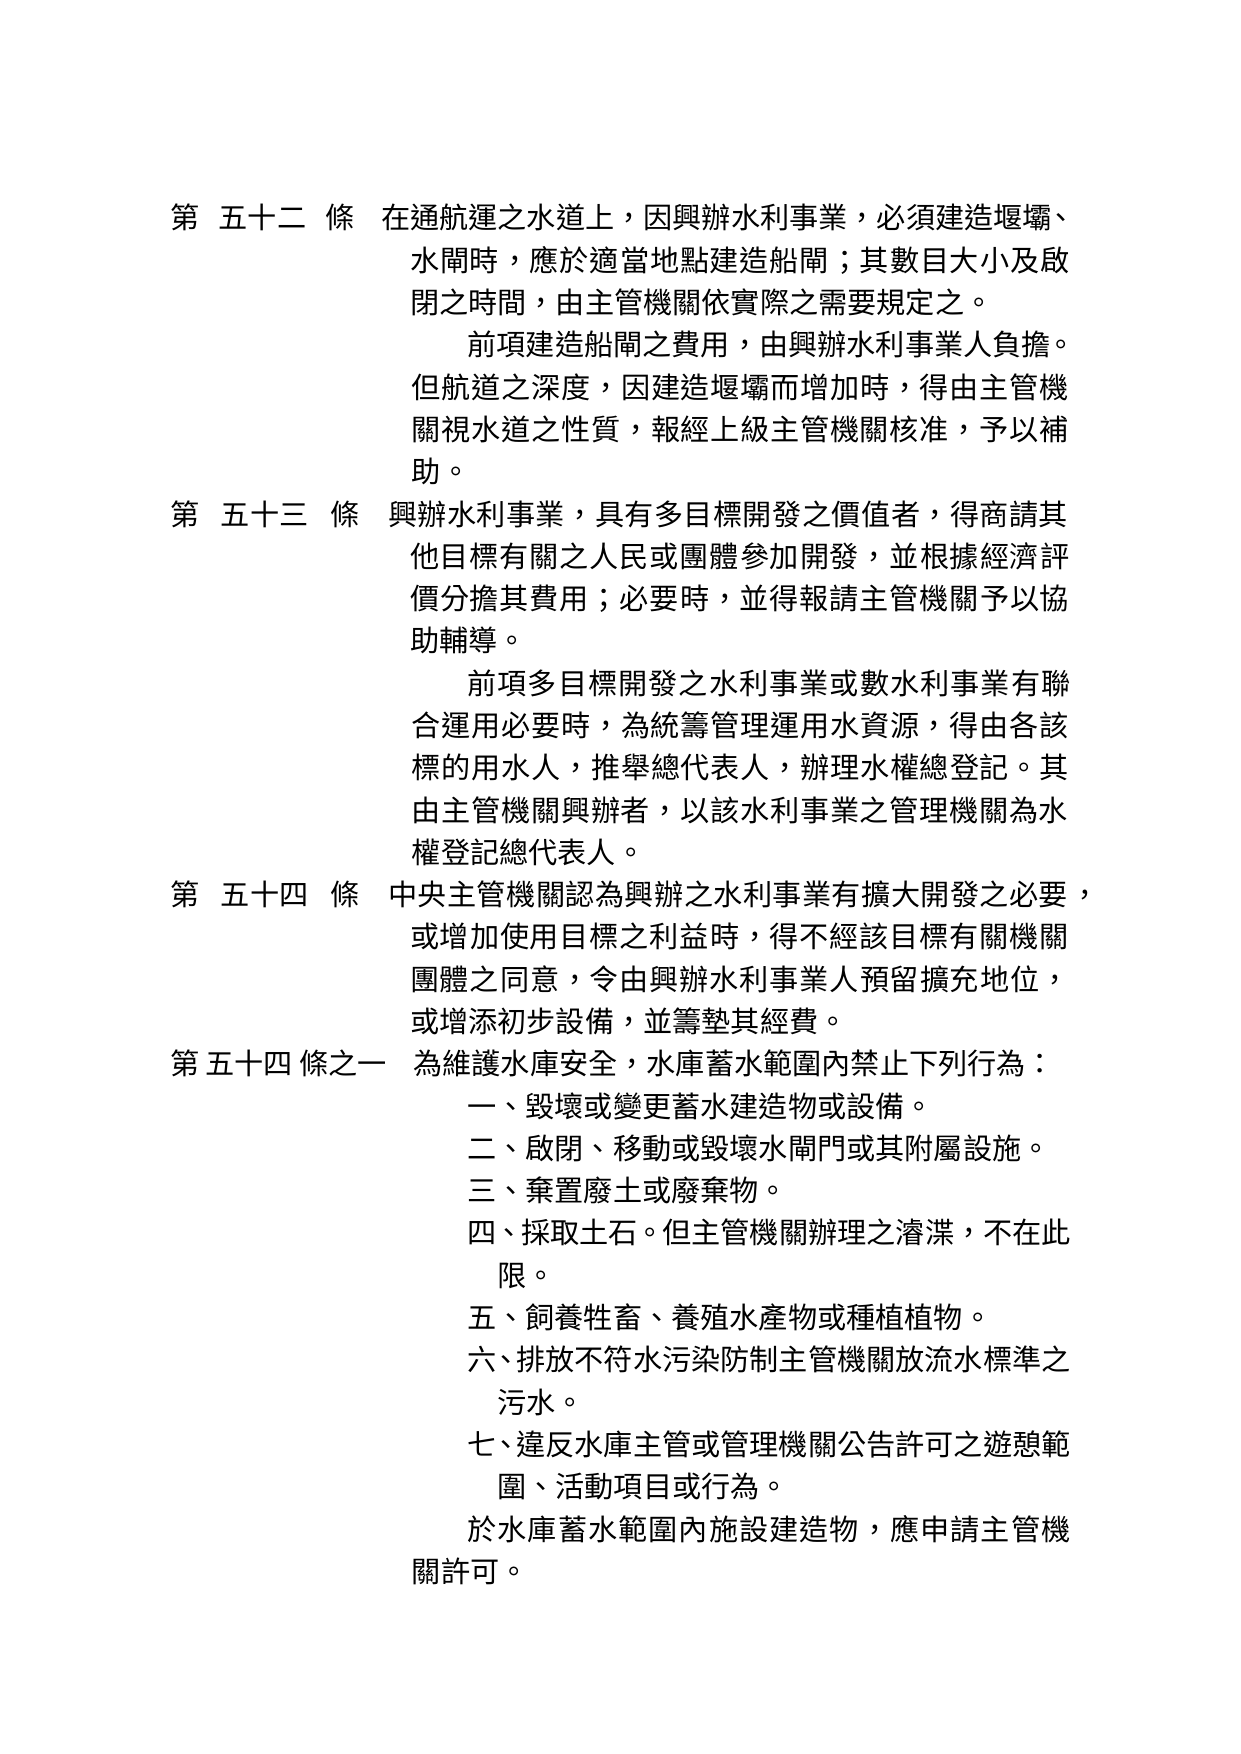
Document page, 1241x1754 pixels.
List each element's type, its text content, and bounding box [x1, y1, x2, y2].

text 四、採取土石。但主管機關辦理之濬渫，不在此限。 [467, 1210, 1070, 1294]
text 前項多目標開發之水利事業或數水利事業有聯合運用必要時，為統籌管理運用水資源，得由各該標的用水人，推舉總代表人，辦理水權總登記。其由主管機關興辦者，以該水利事業之管理機關為水權登記總代表人。 [412, 660, 1070, 872]
text 於水庫蓄水範圍內施設建造物，應申請主管機關許可。 [412, 1506, 1070, 1591]
text 三、棄置廢土或廢棄物。 [467, 1168, 1070, 1210]
text 六、排放不符水污染防制主管機關放流水標準之污水。 [467, 1337, 1070, 1421]
text 五、飼養牲畜、養殖水產物或種植植物。 [467, 1294, 1070, 1337]
text 第 五十三 條 興辦水利事業，具有多目標開發之價值者，得商請其他目標有關之人民或團體參加開發，並根據經濟評價分擔其費用；必要時，並得報請主管機關予以協助輔導。 [170, 491, 1070, 660]
text 二、啟閉、移動或毀壞水閘門或其附屬設施。 [467, 1125, 1070, 1168]
text 第 五十四 條 中央主管機關認為興辦之水利事業有擴大開發之必要，或增加使用目標之利益時，得不經該目標有關機關團體之同意，令由興辦水利事業人預留擴充地位，或增添初步設備，並籌墊其經費。 [170, 872, 1070, 1041]
text 一、毀壞或變更蓄水建造物或設備。 [467, 1083, 1070, 1125]
text 前項建造船閘之費用，由興辦水利事業人負擔。但航道之深度，因建造堰壩而增加時，得由主管機關視水道之性質，報經上級主管機關核准，予以補助。 [412, 322, 1070, 491]
text 七、違反水庫主管或管理機關公告許可之遊憩範圍、活動項目或行為。 [467, 1421, 1070, 1506]
text 第 五十二 條 在通航運之水道上，因興辦水利事業，必須建造堰壩、水閘時，應於適當地點建造船閘；其數目大小及啟閉之時間，由主管機關依實際之需要規定之。 [170, 195, 1070, 322]
text 第 五十四 條之一 為維護水庫安全，水庫蓄水範圍內禁止下列行為： [170, 1041, 1070, 1083]
